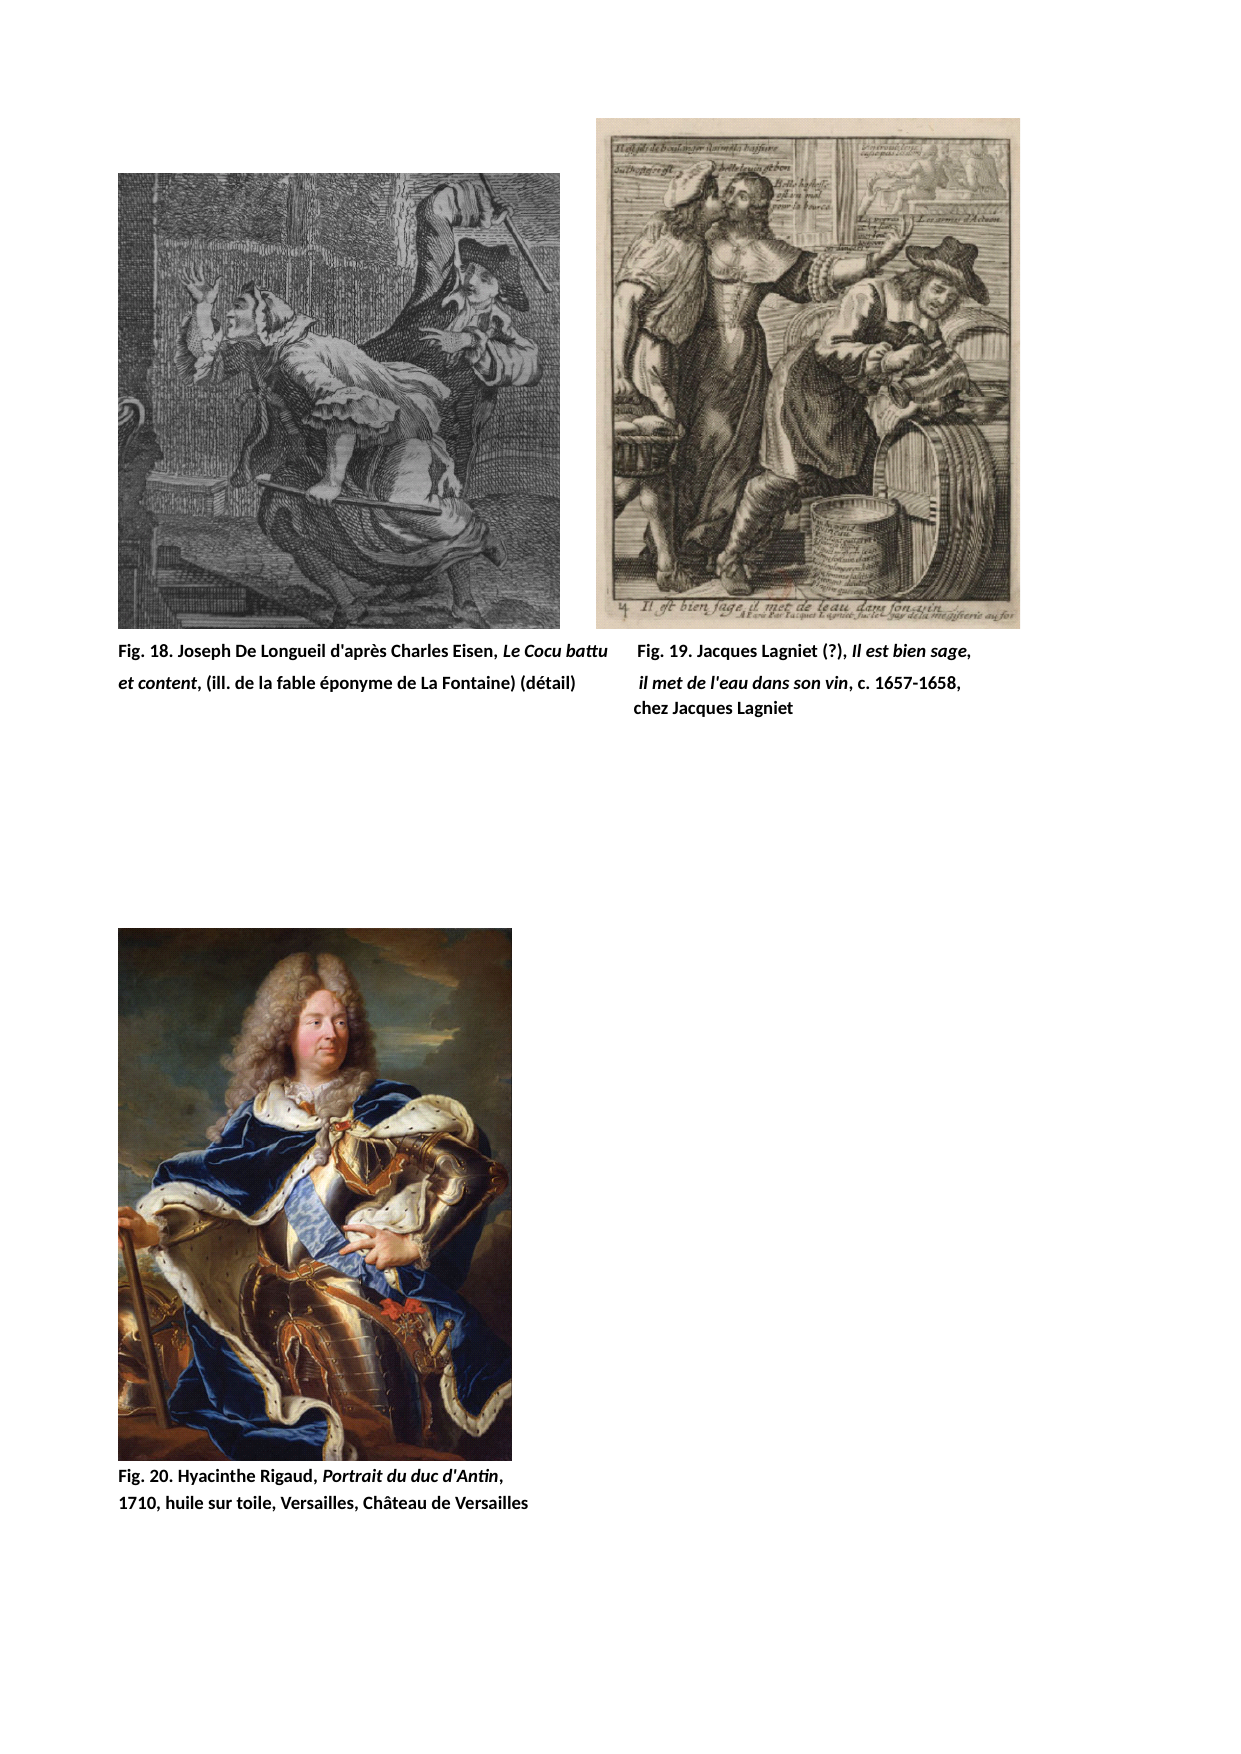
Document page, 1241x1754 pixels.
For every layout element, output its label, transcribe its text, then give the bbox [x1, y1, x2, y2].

text et content, (ill. de la fable éponyme de La Fontaine) (détail) il met de l'eau dans son vin, c. 1657-1658, [118, 665, 1122, 696]
text 1710, huile sur toile, Versailles, Château de Versailles [118, 1491, 1122, 1514]
text Fig. 18. Joseph De Longueil d'après Charles Eisen, Le Cocu battu Fig. 19. Jacques Lagniet (?), Il est bien sage, [118, 639, 1122, 662]
text Fig. 20. Hyacinthe Rigaud, Portrait du duc d'Antin, [118, 1464, 1122, 1487]
text chez Jacques Lagniet [118, 696, 1122, 719]
